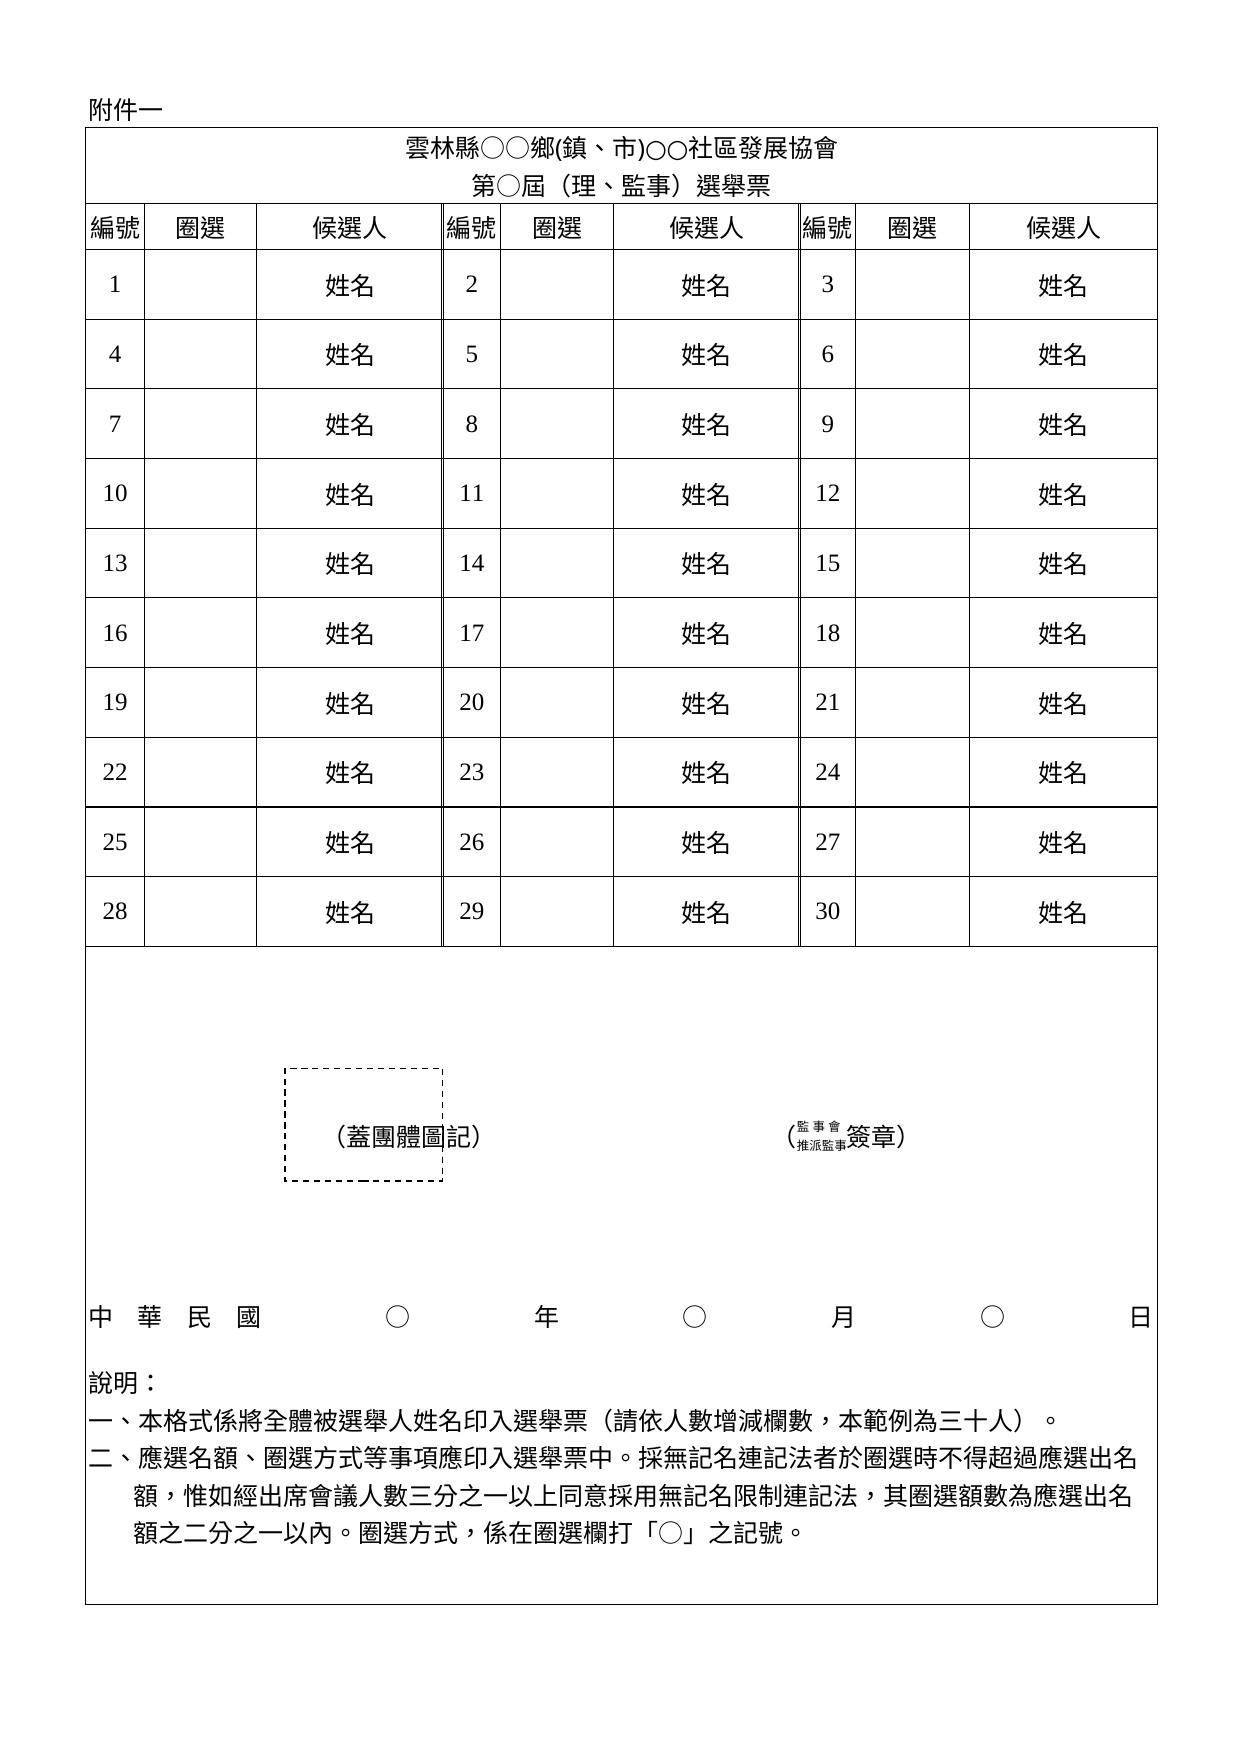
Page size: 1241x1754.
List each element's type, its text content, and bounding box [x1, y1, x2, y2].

table_cell [145, 320, 256, 388]
table_cell 姓名 [614, 598, 798, 667]
table_cell 姓名 [614, 808, 798, 876]
table_cell [501, 598, 613, 667]
table_cell 3 [801, 250, 855, 318]
table_cell 姓名 [970, 529, 1157, 597]
table_cell 姓名 [970, 668, 1157, 737]
table_cell 姓名 [970, 598, 1157, 667]
table_cell 29 [444, 877, 500, 946]
table_cell 姓名 [614, 877, 798, 946]
table_cell 姓名 [257, 598, 441, 667]
table_cell [501, 877, 613, 946]
table_cell 姓名 [970, 250, 1157, 318]
table_cell [856, 529, 969, 597]
table_cell 編號 [86, 204, 144, 249]
table_cell 姓名 [257, 808, 441, 876]
table_cell [145, 389, 256, 458]
table_cell 姓名 [257, 250, 441, 318]
table_cell （蓋團體圖記） （監 事 會推派監事簽章） 中華民國 ○ 年 ○ 月 ○ 日 說明： 一、本格式係將全體被選舉人姓名印入選舉票（請依人數增減欄數，本範例為三十人）。 二、應選名額、圈選方式等事項應印入選舉票中。採無記名連記法者於圈選時不得超過應選出名額，惟如經出席會議人數三分之一以上同意採用無記名限制連記法，其圈選額數為應選出名額之二分之一以內。圈選方式，係在圈選欄打「○」之記號。 [86, 947, 1157, 1604]
table_cell [856, 808, 969, 876]
table_cell 9 [801, 389, 855, 458]
table_cell 23 [444, 738, 500, 806]
table_cell 姓名 [257, 738, 441, 806]
table_cell [856, 250, 969, 318]
table_cell 2 [444, 250, 500, 318]
table_cell [145, 738, 256, 806]
table_cell 20 [444, 668, 500, 737]
table_cell 21 [801, 668, 855, 737]
table_cell [856, 389, 969, 458]
table_cell 8 [444, 389, 500, 458]
table_cell 30 [801, 877, 855, 946]
table_cell [145, 877, 256, 946]
table_cell [856, 877, 969, 946]
table_cell 6 [801, 320, 855, 388]
table_cell [856, 598, 969, 667]
table_cell [856, 668, 969, 737]
table_cell 27 [801, 808, 855, 876]
table_cell [501, 459, 613, 528]
table_cell 候選人 [614, 204, 798, 249]
table_cell [856, 738, 969, 806]
table_cell [501, 320, 613, 388]
table_cell 圈選 [145, 204, 256, 249]
table_cell 姓名 [614, 668, 798, 737]
table_cell 姓名 [257, 459, 441, 528]
table_cell 5 [444, 320, 500, 388]
table_cell 10 [86, 459, 144, 528]
table_cell [145, 459, 256, 528]
table_header 雲林縣○○鄉(鎮、市)○○社區發展協會 第○屆（理、監事）選舉票 [86, 128, 1157, 203]
table_cell 姓名 [970, 808, 1157, 876]
table_cell 姓名 [257, 320, 441, 388]
table_cell 編號 [801, 204, 855, 249]
table_cell 28 [86, 877, 144, 946]
table_cell 15 [801, 529, 855, 597]
table_cell 姓名 [970, 389, 1157, 458]
table_cell 姓名 [257, 389, 441, 458]
table_cell 姓名 [257, 529, 441, 597]
table_cell 12 [801, 459, 855, 528]
table_cell 25 [86, 808, 144, 876]
table_cell 17 [444, 598, 500, 667]
table_cell 姓名 [614, 529, 798, 597]
table_cell [145, 250, 256, 318]
table_cell [856, 320, 969, 388]
table_cell 候選人 [970, 204, 1157, 249]
table_cell 姓名 [970, 738, 1157, 806]
table_cell [145, 808, 256, 876]
table_cell 1 [86, 250, 144, 318]
table_cell [501, 250, 613, 318]
table_cell [145, 598, 256, 667]
table_cell [145, 529, 256, 597]
table_cell 姓名 [614, 738, 798, 806]
table_cell 姓名 [970, 320, 1157, 388]
table_cell 姓名 [614, 389, 798, 458]
table_cell 姓名 [257, 877, 441, 946]
table_cell 19 [86, 668, 144, 737]
table_cell 姓名 [614, 459, 798, 528]
table_cell 4 [86, 320, 144, 388]
table_cell 姓名 [614, 320, 798, 388]
table_cell [501, 389, 613, 458]
table_cell [145, 668, 256, 737]
table_cell 圈選 [501, 204, 613, 249]
table_cell 7 [86, 389, 144, 458]
table_cell 候選人 [257, 204, 441, 249]
table_cell 18 [801, 598, 855, 667]
table_cell 16 [86, 598, 144, 667]
table_cell 姓名 [614, 250, 798, 318]
table_cell 26 [444, 808, 500, 876]
table_cell [856, 459, 969, 528]
text 附件一 [89, 89, 1152, 127]
table_cell 姓名 [970, 459, 1157, 528]
table_cell 13 [86, 529, 144, 597]
table_cell 姓名 [257, 668, 441, 737]
table_cell 姓名 [970, 877, 1157, 946]
table_cell 編號 [444, 204, 500, 249]
table_cell [501, 738, 613, 806]
table_cell 圈選 [856, 204, 969, 249]
table_cell 11 [444, 459, 500, 528]
table_cell 22 [86, 738, 144, 806]
table_cell [501, 808, 613, 876]
table_cell [501, 529, 613, 597]
table_cell 24 [801, 738, 855, 806]
table_cell 14 [444, 529, 500, 597]
table_cell [501, 668, 613, 737]
